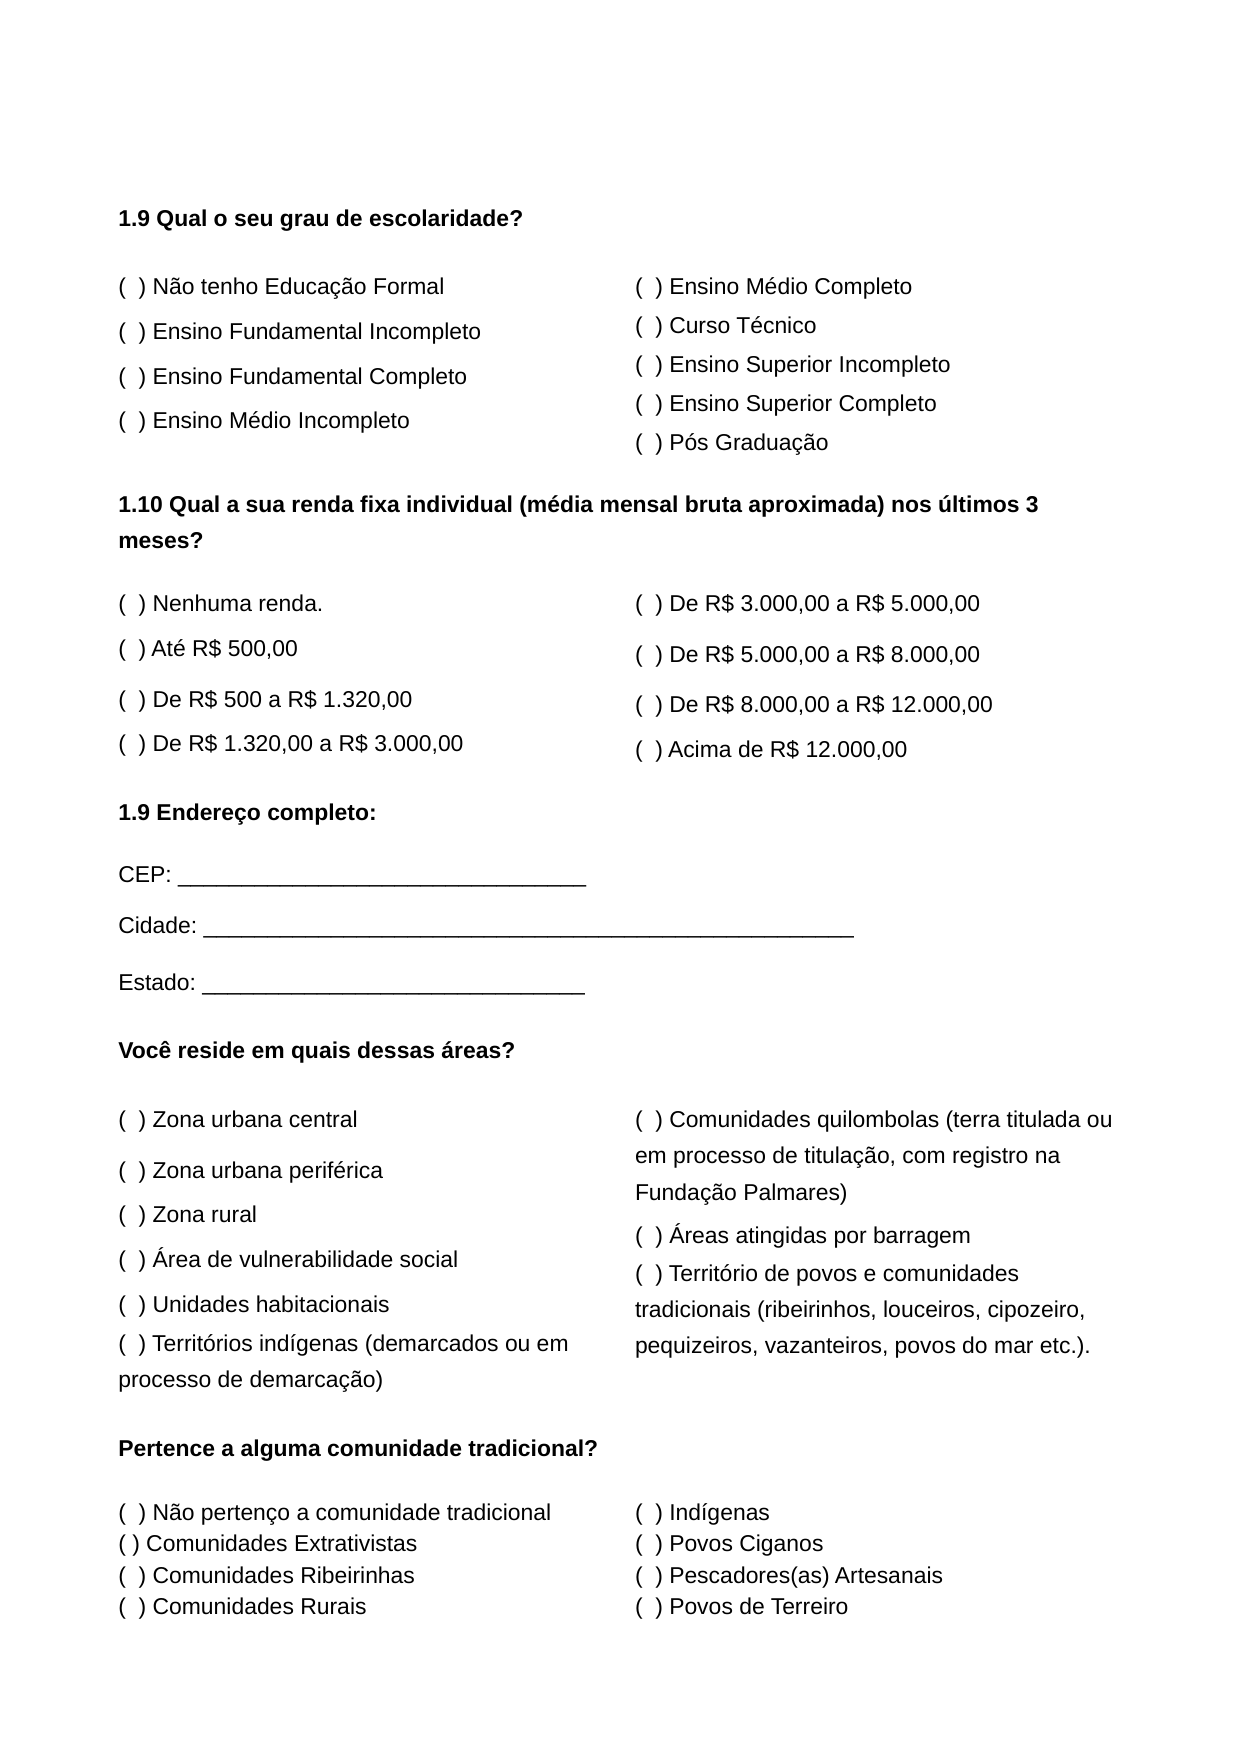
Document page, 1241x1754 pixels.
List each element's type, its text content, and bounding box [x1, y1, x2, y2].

text ( ) Zona urbana central [118, 1106, 605, 1132]
text ( ) Ensino Fundamental Incompleto [118, 318, 605, 344]
text ( ) Unidades habitacionais [118, 1291, 605, 1317]
text ( ) Ensino Médio Completo [635, 273, 1122, 299]
text ( ) Comunidades Rurais [118, 1593, 605, 1619]
text 1.10 Qual a sua renda fixa individual (média mensal bruta aproximada) nos últimos 3 meses? [118, 491, 1122, 554]
text ( ) Ensino Superior Completo [635, 389, 1122, 416]
text ( ) Indígenas [635, 1498, 1122, 1525]
text ( ) De R$ 500 a R$ 1.320,00 [118, 686, 605, 712]
text ( ) Nenhuma renda. [118, 590, 605, 616]
text ( ) De R$ 8.000,00 a R$ 12.000,00 [635, 691, 1122, 718]
text Cidade: ___________________________________________________ [118, 912, 1122, 938]
text ( ) Não pertenço a comunidade tradicional [118, 1498, 605, 1525]
text ( ) Zona rural [118, 1201, 605, 1228]
text ( ) Pescadores(as) Artesanais [635, 1562, 1122, 1588]
text ( ) Ensino Médio Incompleto [118, 407, 605, 434]
text ( ) Povos Ciganos [635, 1530, 1122, 1556]
text 1.9 Qual o seu grau de escolaridade? [118, 204, 1122, 231]
text ( ) Pós Graduação [635, 428, 1122, 455]
text ( ) Acima de R$ 12.000,00 [635, 736, 1122, 763]
text ( ) Território de povos e comunidades tradicionais (ribeirinhos, louceiros, cipozeiro, pequizeiros, vazanteiros, povos do mar etc.). [635, 1260, 1122, 1359]
text ( ) Ensino Fundamental Completo [118, 363, 605, 389]
text ( ) Áreas atingidas por barragem [635, 1222, 1122, 1248]
text ( ) Territórios indígenas (demarcados ou em processo de demarcação) [118, 1330, 605, 1393]
text ( ) Área de vulnerabilidade social [118, 1246, 605, 1273]
text ( ) Comunidades Extrativistas [118, 1530, 605, 1556]
text ( ) De R$ 1.320,00 a R$ 3.000,00 [118, 730, 605, 757]
text ( ) Ensino Superior Incompleto [635, 351, 1122, 377]
text Você reside em quais dessas áreas? [118, 1037, 1122, 1064]
text CEP: ________________________________ [118, 861, 1122, 888]
text ( ) Comunidades Ribeirinhas [118, 1562, 605, 1588]
text 1.9 Endereço completo: [118, 799, 1122, 825]
text ( ) De R$ 5.000,00 a R$ 8.000,00 [635, 641, 1122, 667]
text ( ) Povos de Terreiro [635, 1593, 1122, 1619]
text ( ) Curso Técnico [635, 312, 1122, 338]
text ( ) Zona urbana periférica [118, 1157, 605, 1183]
text Estado: ______________________________ [118, 969, 1122, 995]
text Pertence a alguma comunidade tradicional? [118, 1435, 1122, 1462]
text ( ) Comunidades quilombolas (terra titulada ou em processo de titulação, com registro na Fundação Palmares) [635, 1106, 1122, 1205]
text ( ) Não tenho Educação Formal [118, 273, 605, 299]
text ( ) De R$ 3.000,00 a R$ 5.000,00 [635, 590, 1122, 616]
text ( ) Até R$ 500,00 [118, 635, 605, 661]
